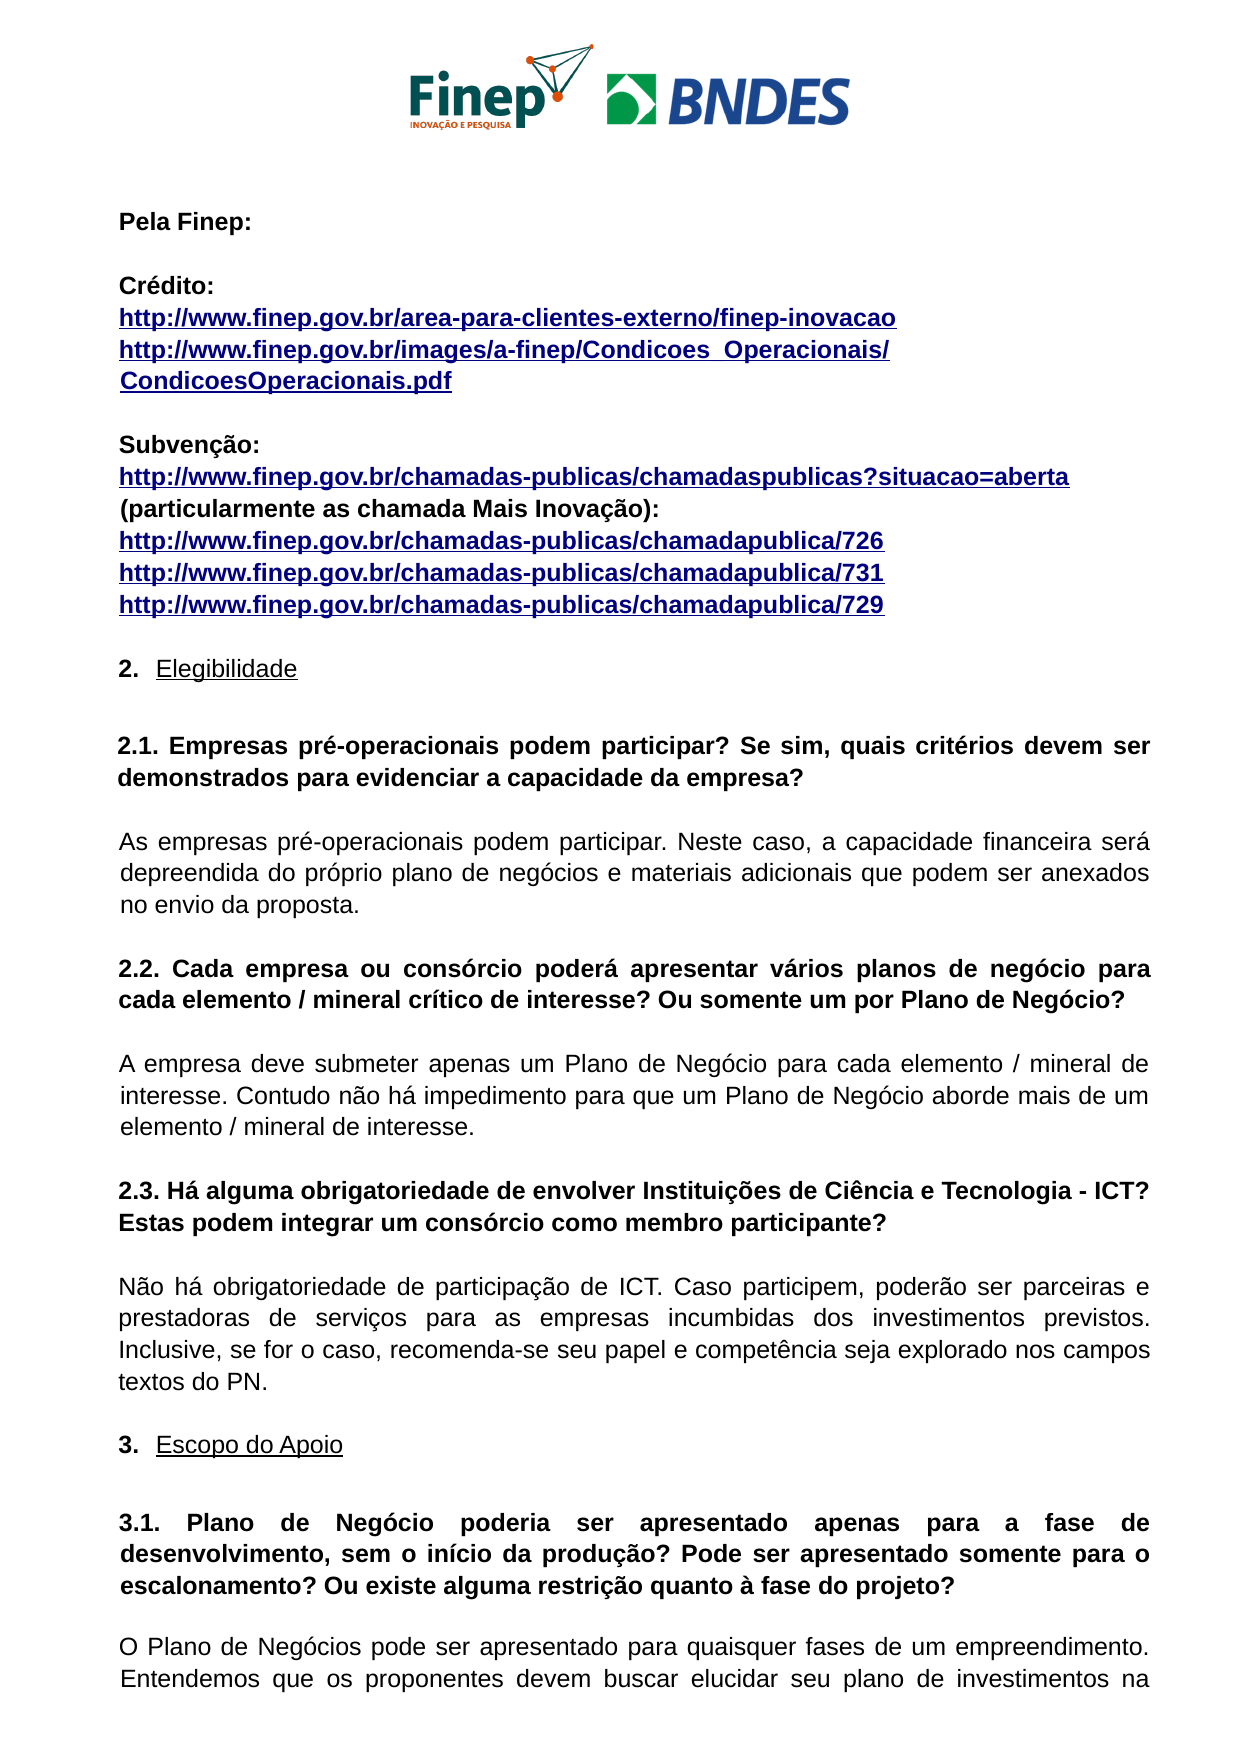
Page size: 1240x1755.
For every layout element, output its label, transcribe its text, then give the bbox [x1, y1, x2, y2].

list Elegibilidade [118, 654, 1152, 682]
text http://www.finep.gov.br/chamadas-publicas/chamadapublica/731 [119, 558, 1152, 586]
text O Plano de Negócios pode ser apresentado para quaisquer fases de um empreendimento. Entendemos que os proponentes devem buscar elucidar seu plano de investimentos na [119, 1632, 1152, 1693]
text Não há obrigatoriedade de participação de ICT. Caso participem, poderão ser parceiras e prestadoras de serviços para as empresas incumbidas dos investimentos previstos. Inclusive, se for o caso, recomenda-se seu papel e competência seja explorado nos campos textos do PN. [118, 1272, 1152, 1395]
text 2.3. Há alguma obrigatoriedade de envolver Instituições de Ciência e Tecnologia - ICT? Estas podem integrar um consórcio como membro participante? [118, 1176, 1152, 1237]
text http://www.finep.gov.br/chamadas-publicas/chamadaspublicas?situacao=aberta (particularmente as chamada Mais Inovação): [119, 462, 1152, 522]
text 2.2. Cada empresa ou consórcio poderá apresentar vários planos de negócio para cada elemento / mineral crítico de interesse? Ou somente um por Plano de Negócio? [118, 954, 1152, 1014]
text http://www.finep.gov.br/images/a-finep/Condicoes_Operacionais/CondicoesOperacionais.pdf [119, 335, 1152, 395]
text http://www.finep.gov.br/chamadas-publicas/chamadapublica/726 [119, 526, 1152, 554]
list Escopo do Apoio [118, 1430, 1152, 1459]
text Subvenção: [119, 430, 1152, 459]
text 2.1. Empresas pré-operacionais podem participar? Se sim, quais critérios devem ser demonstrados para evidenciar a capacidade da empresa? [117, 731, 1152, 791]
text As empresas pré-operacionais podem participar. Neste caso, a capacidade financeira será depreendida do próprio plano de negócios e materiais adicionais que podem ser anexados no envio da proposta. [119, 827, 1152, 918]
text 3.1. Plano de Negócio poderia ser apresentado apenas para a fase de desenvolvimento, sem o início da produção? Pode ser apresentado somente para o escalonamento? Ou existe alguma restrição quanto à fase do projeto? [119, 1508, 1152, 1600]
text http://www.finep.gov.br/area-para-clientes-externo/finep-inovacao [119, 303, 1152, 331]
text http://www.finep.gov.br/chamadas-publicas/chamadapublica/729 [119, 590, 1152, 618]
text Crédito: [119, 271, 1152, 299]
text A empresa deve submeter apenas um Plano de Negócio para cada elemento / mineral de interesse. Contudo não há impedimento para que um Plano de Negócio aborde mais de um elemento / mineral de interesse. [119, 1049, 1152, 1141]
text Pela Finep: [119, 207, 1152, 236]
